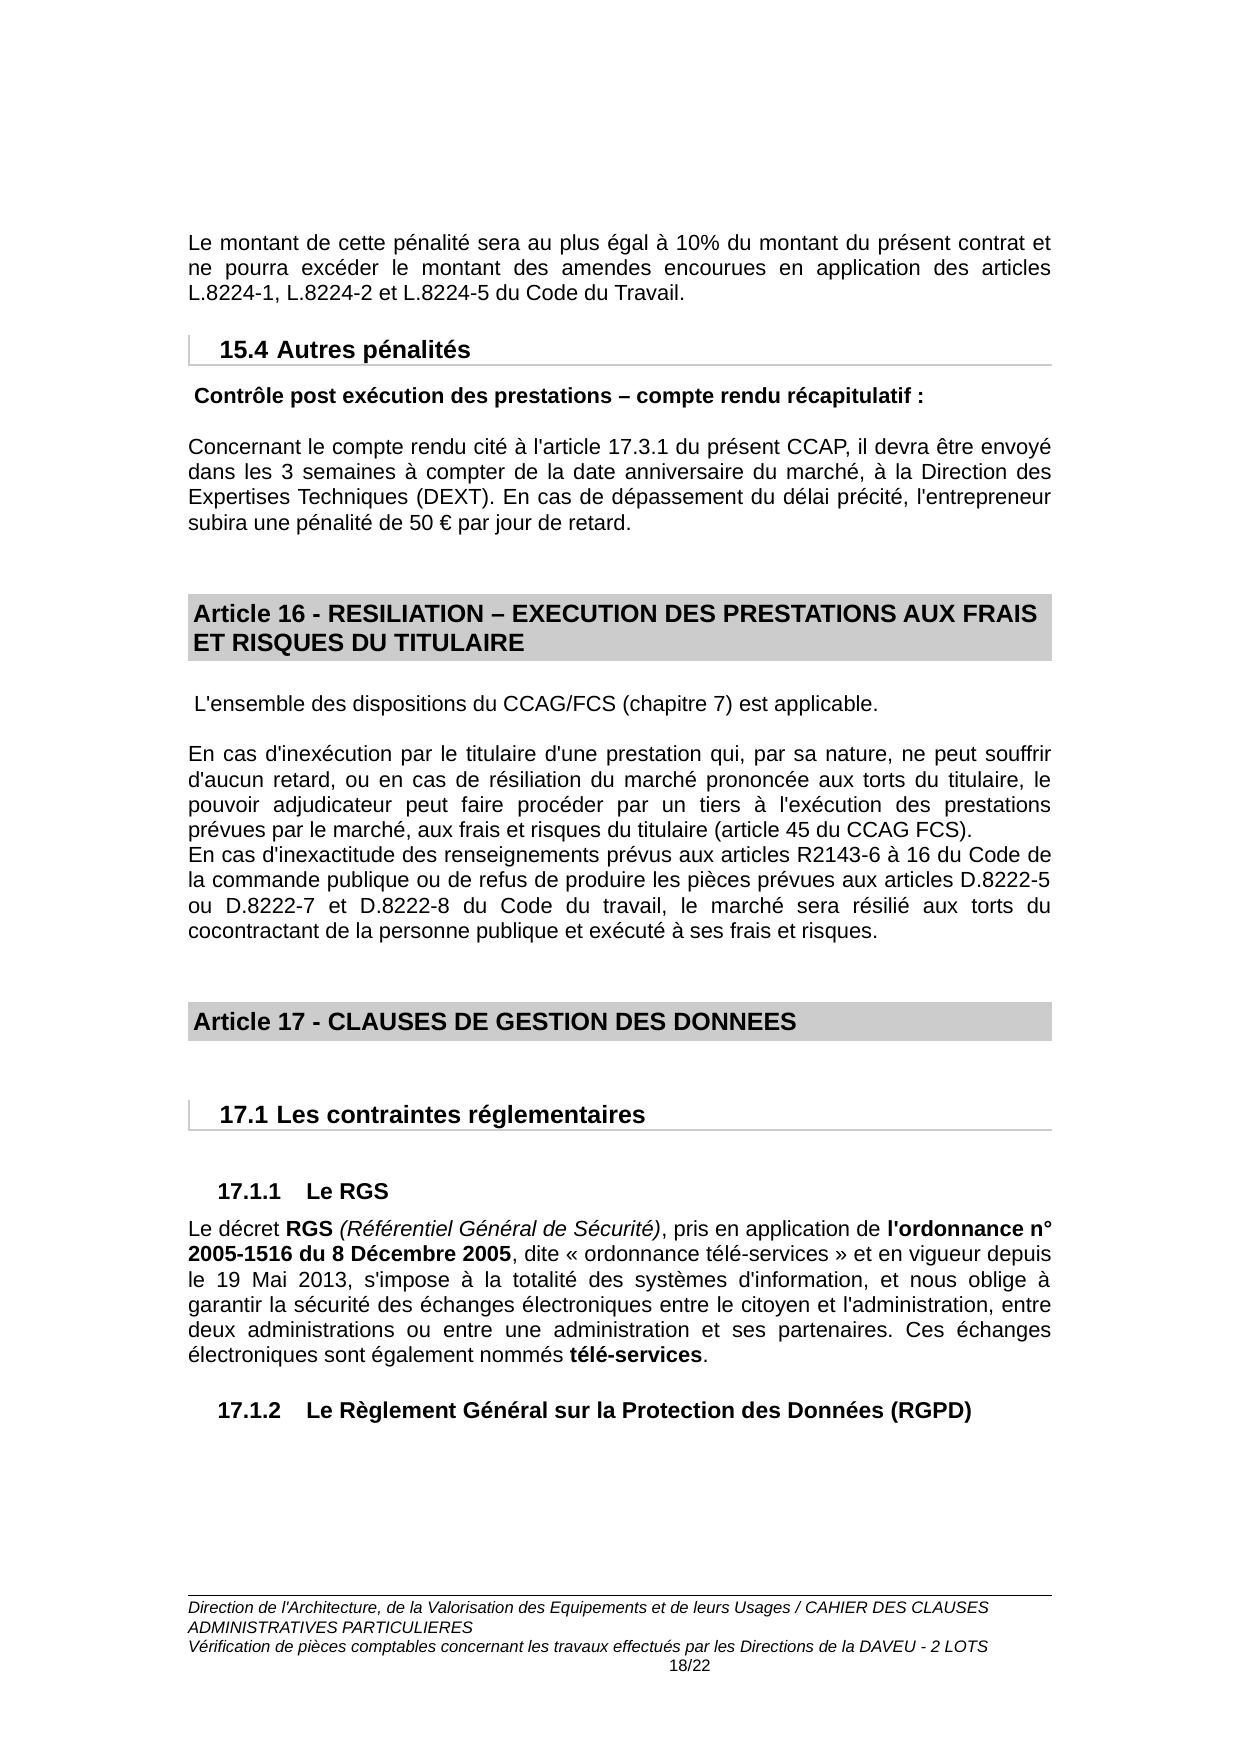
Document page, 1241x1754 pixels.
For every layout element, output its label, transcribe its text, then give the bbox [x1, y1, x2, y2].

text L'ensemble des dispositions du CCAG/FCS (chapitre 7) est applicable. [188, 691, 1052, 716]
text En cas d'inexécution par le titulaire d'une prestation qui, par sa nature, ne peut souffrir d'aucun retard, ou en cas de résiliation du marché prononcée aux torts du titulaire, le pouvoir adjudicateur peut faire procéder par un tiers à l'exécution des prestations prévues par le marché, aux frais et risques du titulaire (article 45 du CCAG FCS). [188, 741, 1052, 842]
text En cas d'inexactitude des renseignements prévus aux articles R2143-6 à 16 du Code de la commande publique ou de refus de produire les pièces prévues aux articles D.8222-5 ou D.8222-7 et D.8222-8 du Code du travail, le marché sera résilié aux torts du cocontractant de la personne publique et exécuté à ses frais et risques. [188, 842, 1052, 943]
text Le montant de cette pénalité sera au plus égal à 10% du montant du présent contrat et ne pourra excéder le montant des amendes encourues en application des articles L.8224-1, L.8224-2 et L.8224-5 du Code du Travail. [188, 230, 1052, 305]
subtitle Les contraintes réglementaires [190, 1100, 1052, 1129]
subtitle Le Règlement Général sur la Protection des Données (RGPD) [188, 1397, 1052, 1423]
text Concernant le compte rendu cité à l'article 17.3.1 du présent CCAP, il devra être envoyé dans les 3 semaines à compter de la date anniversaire du marché, à la Direction des Expertises Techniques (DEXT). En cas de dépassement du délai précité, l'entrepreneur subira une pénalité de 50 € par jour de retard. [188, 434, 1052, 535]
text Le décret RGS (Référentiel Général de Sécurité), pris en application de l'ordonnance n° 2005-1516 du 8 Décembre 2005, dite « ordonnance télé-services » et en vigueur depuis le 19 Mai 2013, s'impose à la totalité des systèmes d'information, et nous oblige à garantir la sécurité des échanges électroniques entre le citoyen et l'administration, entre deux administrations ou entre une administration et ses partenaires. Ces échanges électroniques sont également nommés télé-services. [188, 1216, 1052, 1367]
subtitle Autres pénalités [190, 335, 1052, 364]
subtitle Le RGS [188, 1178, 1052, 1204]
subtitle RESILIATION – EXECUTION DES PRESTATIONS AUX FRAIS ET RISQUES DU TITULAIRE [190, 596, 1050, 659]
text Contrôle post exécution des prestations – compte rendu récapitulatif : [188, 383, 1052, 409]
subtitle CLAUSES DE GESTION DES DONNEES [190, 1004, 1050, 1039]
